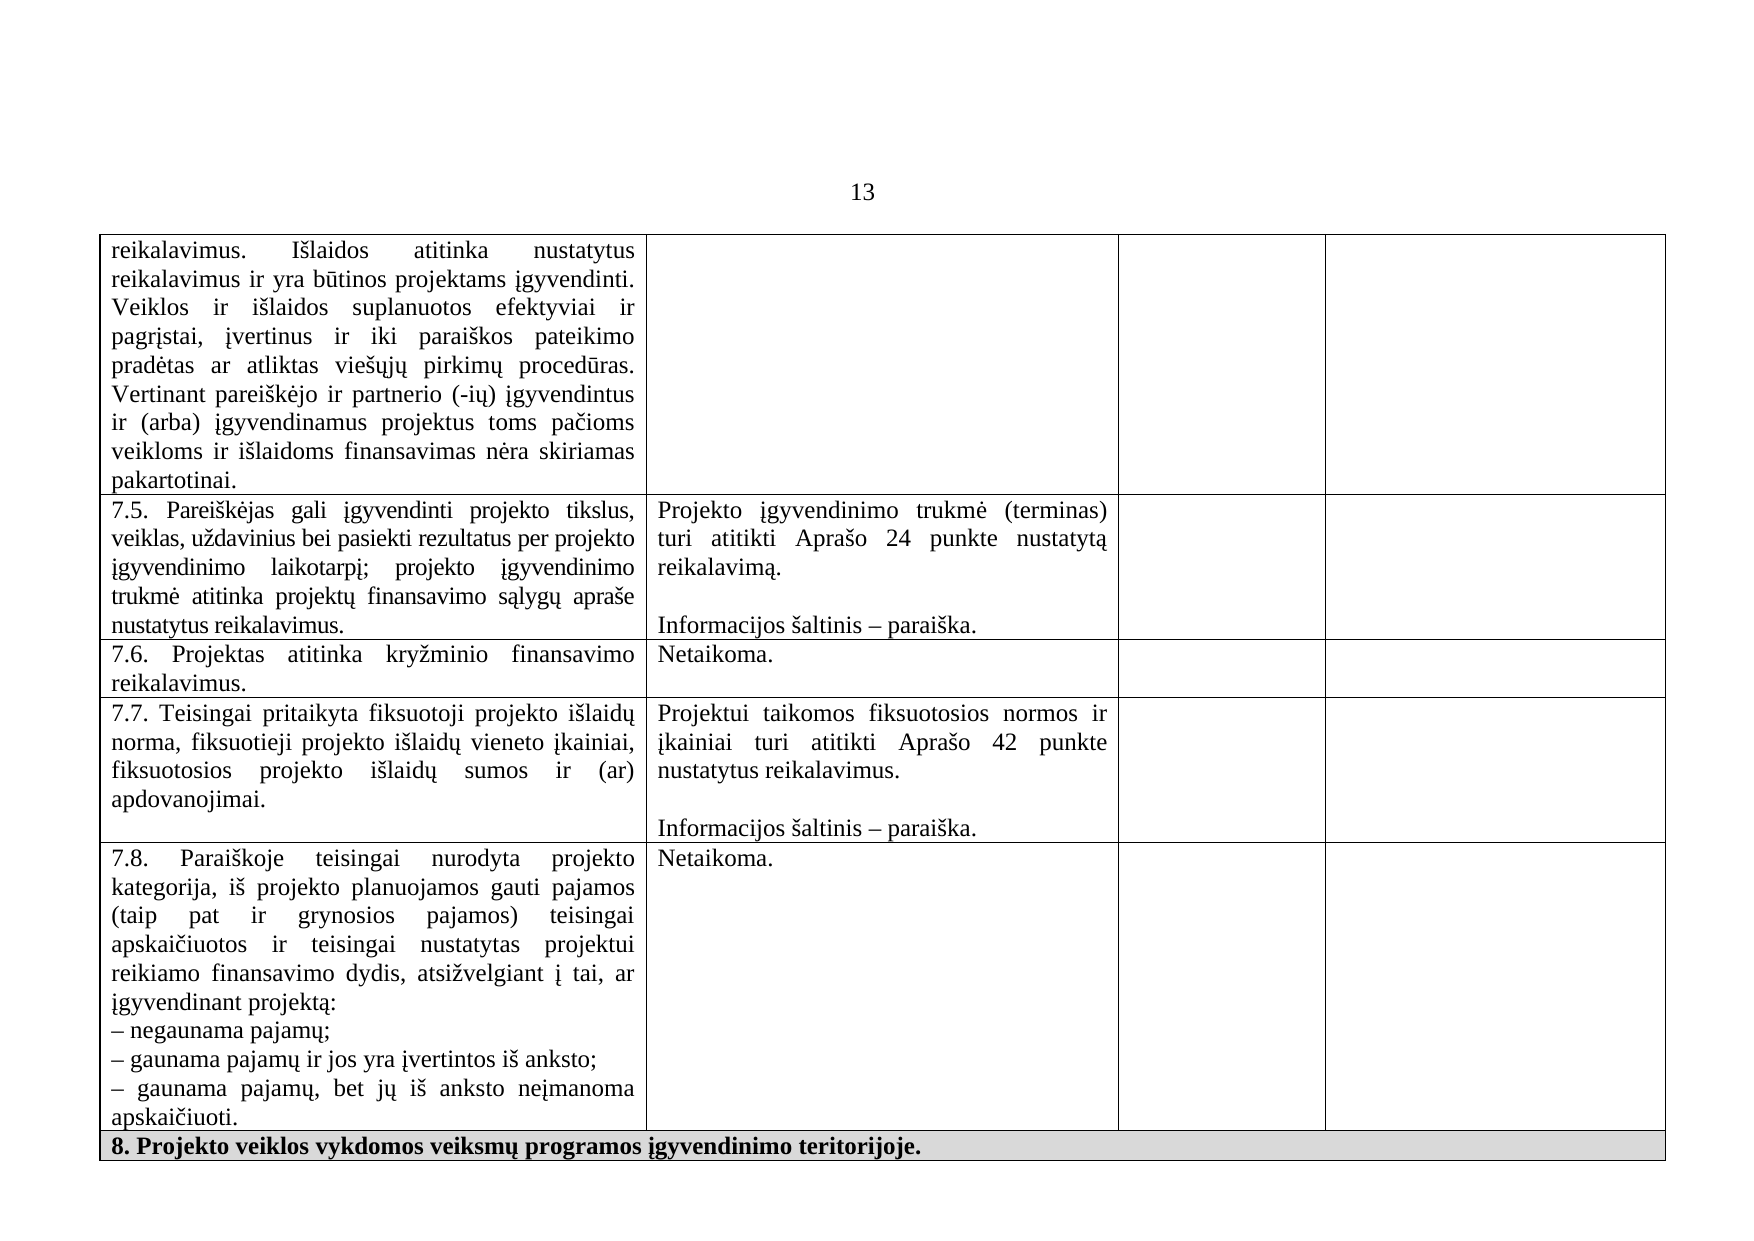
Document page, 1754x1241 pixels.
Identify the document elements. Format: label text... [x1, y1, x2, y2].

table_cell [1326, 235, 1665, 494]
table_cell Projektui taikomos fiksuotosios normos ir įkainiai turi atitikti Aprašo 42 punkte nustatytus reikalavimus. Informacijos šaltinis – paraiška. [647, 698, 1118, 842]
table_cell [1119, 495, 1325, 638]
table_cell 7.6. Projektas atitinka kryžminio finansavimo reikalavimus. [101, 640, 646, 697]
table_cell [647, 235, 1118, 494]
table_cell Projekto įgyvendinimo trukmė (terminas) turi atitikti Aprašo 24 punkte nustatytą reikalavimą. Informacijos šaltinis – paraiška. [647, 495, 1118, 638]
table_cell [1326, 843, 1665, 1130]
table_cell reikalavimus. Išlaidos atitinka nustatytus reikalavimus ir yra būtinos projektams įgyvendinti. Veiklos ir išlaidos suplanuotos efektyviai ir pagrįstai, įvertinus ir iki paraiškos pateikimo pradėtas ar atliktas viešųjų pirkimų procedūras. Vertinant pareiškėjo ir partnerio (-ių) įgyvendintus ir (arba) įgyvendinamus projektus toms pačioms veikloms ir išlaidoms finansavimas nėra skiriamas pakartotinai. [101, 235, 646, 494]
table_cell [1119, 843, 1325, 1130]
table_cell [1326, 640, 1665, 697]
table_cell [1326, 698, 1665, 842]
table_cell [1326, 495, 1665, 638]
table_cell [1119, 235, 1325, 494]
table_cell Netaikoma. [647, 843, 1118, 1130]
table_cell 8. Projekto veiklos vykdomos veiksmų programos įgyvendinimo teritorijoje. [101, 1131, 1665, 1160]
table_cell 7.8. Paraiškoje teisingai nurodyta projekto kategorija, iš projekto planuojamos gauti pajamos (taip pat ir grynosios pajamos) teisingai apskaičiuotos ir teisingai nustatytas projektui reikiamo finansavimo dydis, atsižvelgiant į tai, ar įgyvendinant projektą: – negaunama pajamų; – gaunama pajamų ir jos yra įvertintos iš anksto; – gaunama pajamų, bet jų iš anksto neįmanoma apskaičiuoti. [101, 843, 646, 1130]
table_cell 7.7. Teisingai pritaikyta fiksuotoji projekto išlaidų norma, fiksuotieji projekto išlaidų vieneto įkainiai, fiksuotosios projekto išlaidų sumos ir (ar) apdovanojimai. [101, 698, 646, 842]
table_cell Netaikoma. [647, 640, 1118, 697]
table_cell [1119, 640, 1325, 697]
table_cell 7.5. Pareiškėjas gali įgyvendinti projekto tikslus, veiklas, uždavinius bei pasiekti rezultatus per projekto įgyvendinimo laikotarpį; projekto įgyvendinimo trukmė atitinka projektų finansavimo sąlygų apraše nustatytus reikalavimus. [101, 495, 646, 638]
table_cell [1119, 698, 1325, 842]
